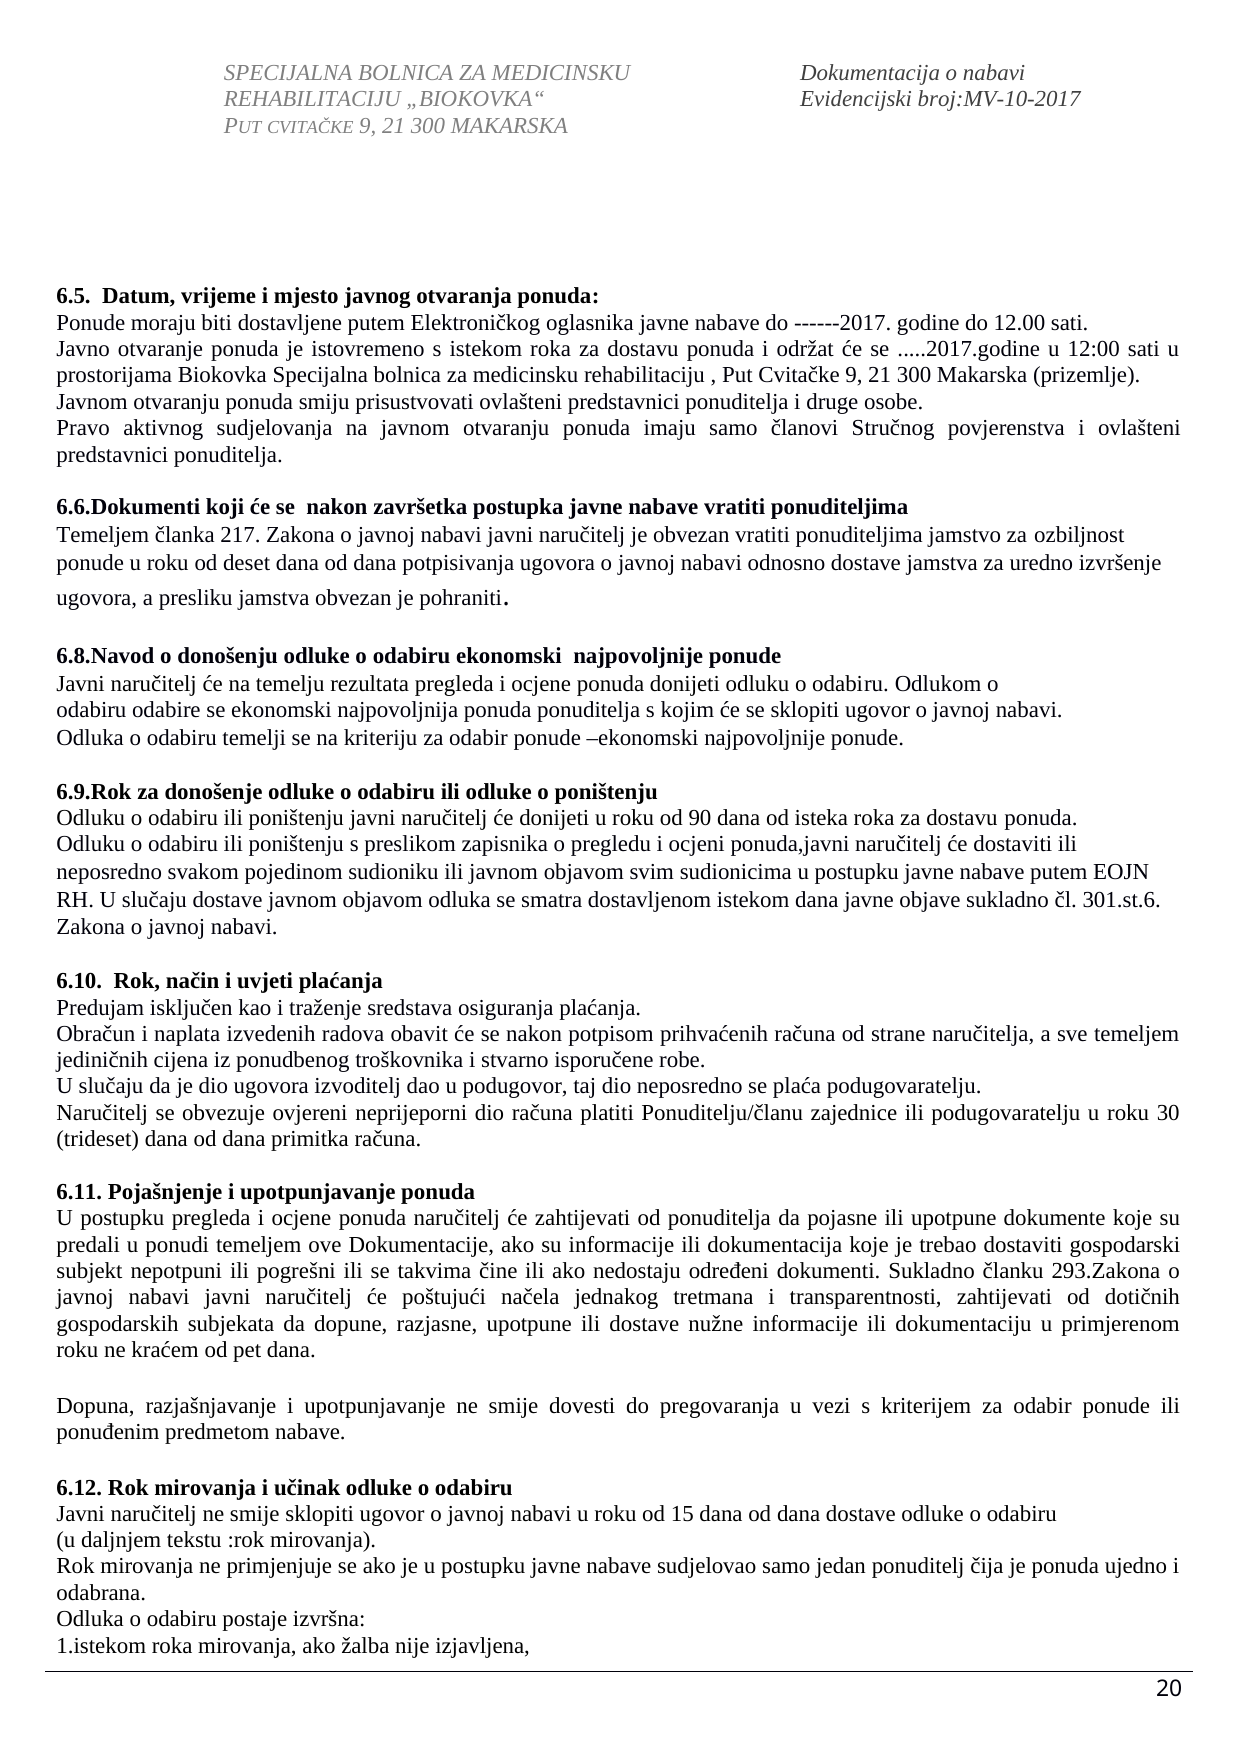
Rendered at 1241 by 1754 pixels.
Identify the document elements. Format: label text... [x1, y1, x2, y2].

text Odluka o odabiru postaje izvršna: [56, 1605, 1182, 1632]
text Ponude moraju biti dostavljene putem Elektroničkog oglasnika javne nabave do ------2017. godine do 12.00 sati. [56, 309, 1182, 335]
text Javni naručitelj ne smije sklopiti ugovor o javnoj nabavi u roku od 15 dana od dana dostave odluke o odabiru [56, 1500, 1182, 1526]
text Javni naručitelj će na temelju rezultata pregleda i ocjene ponuda donijeti odluku o odabiru. Odlukom o [56, 670, 1182, 696]
text 6.10. Rok, način i uvjeti plaćanja [56, 967, 1182, 993]
text 6.9.Rok za donošenje odluke o odabiru ili odluke o poništenju [56, 778, 1182, 804]
text Odluku o odabiru ili poništenju javni naručitelj će donijeti u roku od 90 dana od isteka roka za dostavu ponuda. [56, 804, 1182, 830]
text Predujam isključen kao i traženje sredstava osiguranja plaćanja. [56, 993, 1182, 1020]
text Naručitelj se obvezuje ovjereni neprijeporni dio računa platiti Ponuditelju/članu zajednice ili podugovaratelju u roku 30 (trideset) dana od dana primitka računa. [56, 1099, 1182, 1152]
text Odluku o odabiru ili poništenju s preslikom zapisnika o pregledu i ocjeni ponuda,javni naručitelj će dostaviti ili [56, 830, 1182, 857]
text U postupku pregleda i ocjene ponuda naručitelj će zahtijevati od ponuditelja da pojasne ili upotpune dokumente koje su predali u ponudi temeljem ove Dokumentacije, ako su informacije ili dokumentacija koje je trebao dostaviti gospodarski subjekt nepotpuni ili pogrešni ili se takvima čine ili ako nedostaju određeni dokumenti. Sukladno članku 293.Zakona o javnoj nabavi javni naručitelj će poštujući načela jednakog tretmana i transparentnosti, zahtijevati od dotičnih gospodarskih subjekata da dopune, razjasne, upotpune ili dostave nužne informacije ili dokumentaciju u primjerenom roku ne kraćem od pet dana. [56, 1204, 1182, 1362]
text Odluka o odabiru temelji se na kriteriju za odabir ponude –ekonomski najpovoljnije ponude. [56, 724, 1182, 750]
text U slučaju da je dio ugovora izvoditelj dao u podugovor, taj dio neposredno se plaća podugovaratelju. [56, 1073, 1182, 1099]
text Obračun i naplata izvedenih radova obavit će se nakon potpisom prihvaćenih računa od strane naručitelja, a sve temeljem jediničnih cijena iz ponudbenog troškovnika i stvarno isporučene robe. [56, 1020, 1182, 1073]
text (u daljnjem tekstu :rok mirovanja). [56, 1526, 1182, 1553]
text Dopuna, razjašnjavanje i upotpunjavanje ne smije dovesti do pregovaranja u vezi s kriterijem za odabir ponude ili ponuđenim predmetom nabave. [56, 1392, 1182, 1444]
text Pravo aktivnog sudjelovanja na javnom otvaranju ponuda imaju samo članovi Stručnog povjerenstva i ovlašteni predstavnici ponuditelja. [56, 414, 1182, 467]
text Javnom otvaranju ponuda smiju prisustvovati ovlašteni predstavnici ponuditelja i druge osobe. [56, 388, 1182, 414]
text Javno otvaranje ponuda je istovremeno s istekom roka za dostavu ponuda i održat će se .....2017.godine u 12:00 sati u prostorijama Biokovka Specijalna bolnica za medicinsku rehabilitaciju , Put Cvitačke 9, 21 300 Makarska (prizemlje). [56, 335, 1182, 388]
text odabiru odabire se ekonomski najpovoljnija ponuda ponuditelja s kojim će se sklopiti ugovor o javnoj nabavi. [56, 696, 1182, 722]
text 6.6.Dokumenti koji će se nakon završetka postupka javne nabave vratiti ponuditeljima [56, 493, 1182, 520]
text 6.8.Navod o donošenju odluke o odabiru ekonomski najpovoljnije ponude [56, 642, 1182, 668]
text neposredno svakom pojedinom sudioniku ili javnom objavom svim sudionicima u postupku javne nabave putem EOJN RH. U slučaju dostave javnom objavom odluka se smatra dostavljenom istekom dana javne objave sukladno čl. 301.st.6. Zakona o javnoj nabavi. [56, 858, 1182, 939]
text Temeljem članka 217. Zakona o javnoj nabavi javni naručitelj je obvezan vratiti ponuditeljima jamstvo za ozbiljnost ponude u roku od deset dana od dana potpisivanja ugovora o javnoj nabavi odnosno dostave jamstva za uredno izvršenje ugovora, a presliku jamstva obvezan je pohraniti. [56, 521, 1182, 613]
text 6.11. Pojašnjenje i upotpunjavanje ponuda [56, 1178, 1182, 1204]
text Rok mirovanja ne primjenjuje se ako je u postupku javne nabave sudjelovao samo jedan ponuditelj čija je ponuda ujedno i odabrana. [56, 1553, 1182, 1605]
text 6.5. Datum, vrijeme i mjesto javnog otvaranja ponuda: [56, 282, 1182, 309]
text 1.istekom roka mirovanja, ako žalba nije izjavljena, [56, 1632, 1182, 1658]
text 6.12. Rok mirovanja i učinak odluke o odabiru [56, 1473, 1182, 1500]
